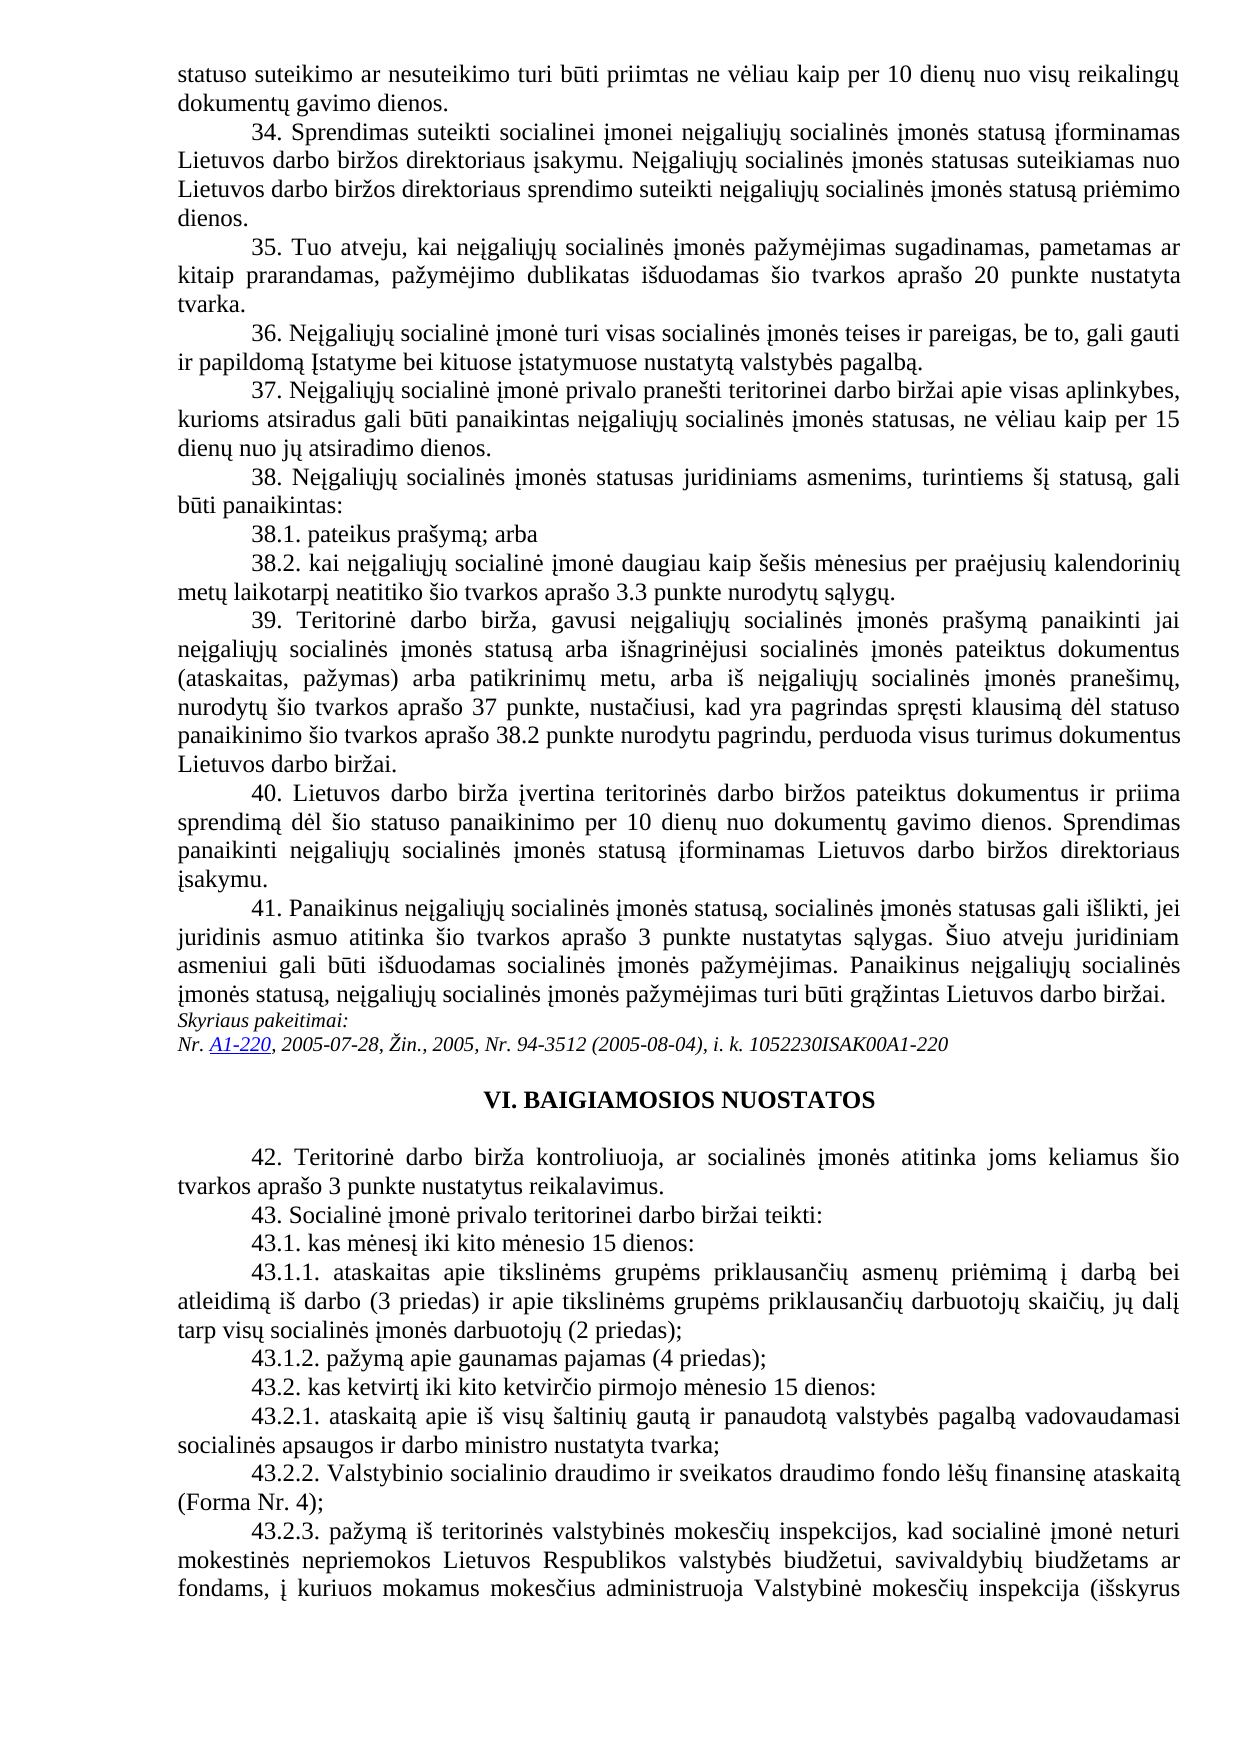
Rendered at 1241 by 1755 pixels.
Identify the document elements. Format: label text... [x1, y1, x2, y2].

text 43.2. kas ketvirtį iki kito ketvirčio pirmojo mėnesio 15 dienos: [177, 1372, 1181, 1401]
text 38.2. kai neįgaliųjų socialinė įmonė daugiau kaip šešis mėnesius per praėjusių kalendorinių metų laikotarpį neatitiko šio tvarkos aprašo 3.3 punkte nurodytų sąlygų. [177, 548, 1181, 605]
text statuso suteikimo ar nesuteikimo turi būti priimtas ne vėliau kaip per 10 dienų nuo visų reikalingų dokumentų gavimo dienos. [177, 59, 1181, 117]
text 43.1.1. ataskaitas apie tikslinėms grupėms priklausančių asmenų priėmimą į darbą bei atleidimą iš darbo (3 priedas) ir apie tikslinėms grupėms priklausančių darbuotojų skaičių, jų dalį tarp visų socialinės įmonės darbuotojų (2 priedas); [177, 1257, 1181, 1343]
text 43.1. kas mėnesį iki kito mėnesio 15 dienos: [177, 1228, 1181, 1257]
text 39. Teritorinė darbo birža, gavusi neįgaliųjų socialinės įmonės prašymą panaikinti jai neįgaliųjų socialinės įmonės statusą arba išnagrinėjusi socialinės įmonės pateiktus dokumentus (ataskaitas, pažymas) arba patikrinimų metu, arba iš neįgaliųjų socialinės įmonės pranešimų, nurodytų šio tvarkos aprašo 37 punkte, nustačiusi, kad yra pagrindas spręsti klausimą dėl statuso panaikinimo šio tvarkos aprašo 38.2 punkte nurodytu pagrindu, perduoda visus turimus dokumentus Lietuvos darbo biržai. [177, 605, 1181, 778]
text 41. Panaikinus neįgaliųjų socialinės įmonės statusą, socialinės įmonės statusas gali išlikti, jei juridinis asmuo atitinka šio tvarkos aprašo 3 punkte nustatytas sąlygas. Šiuo atveju juridiniam asmeniui gali būti išduodamas socialinės įmonės pažymėjimas. Panaikinus neįgaliųjų socialinės įmonės statusą, neįgaliųjų socialinės įmonės pažymėjimas turi būti grąžintas Lietuvos darbo biržai. [177, 893, 1181, 1008]
text 38. Neįgaliųjų socialinės įmonės statusas juridiniams asmenims, turintiems šį statusą, gali būti panaikintas: [177, 462, 1181, 519]
text 36. Neįgaliųjų socialinė įmonė turi visas socialinės įmonės teises ir pareigas, be to, gali gauti ir papildomą Įstatyme bei kituose įstatymuose nustatytą valstybės pagalbą. [177, 318, 1181, 375]
text 40. Lietuvos darbo birža įvertina teritorinės darbo biržos pateiktus dokumentus ir priima sprendimą dėl šio statuso panaikinimo per 10 dienų nuo dokumentų gavimo dienos. Sprendimas panaikinti neįgaliųjų socialinės įmonės statusą įforminamas Lietuvos darbo biržos direktoriaus įsakymu. [177, 778, 1181, 893]
text 42. Teritorinė darbo birža kontroliuoja, ar socialinės įmonės atitinka joms keliamus šio tvarkos aprašo 3 punkte nustatytus reikalavimus. [177, 1142, 1181, 1200]
text 34. Sprendimas suteikti socialinei įmonei neįgaliųjų socialinės įmonės statusą įforminamas Lietuvos darbo biržos direktoriaus įsakymu. Neįgaliųjų socialinės įmonės statusas suteikiamas nuo Lietuvos darbo biržos direktoriaus sprendimo suteikti neįgaliųjų socialinės įmonės statusą priėmimo dienos. [177, 117, 1181, 232]
text 43.2.1. ataskaitą apie iš visų šaltinių gautą ir panaudotą valstybės pagalbą vadovaudamasi socialinės apsaugos ir darbo ministro nustatyta tvarka; [177, 1401, 1181, 1458]
text 43.2.3. pažymą iš teritorinės valstybinės mokesčių inspekcijos, kad socialinė įmonė neturi mokestinės nepriemokos Lietuvos Respublikos valstybės biudžetui, savivaldybių biudžetams ar fondams, į kuriuos mokamus mokesčius administruoja Valstybinė mokesčių inspekcija (išskyrus [177, 1516, 1181, 1602]
text 43. Socialinė įmonė privalo teritorinei darbo biržai teikti: [177, 1200, 1181, 1228]
text 37. Neįgaliųjų socialinė įmonė privalo pranešti teritorinei darbo biržai apie visas aplinkybes, kurioms atsiradus gali būti panaikintas neįgaliųjų socialinės įmonės statusas, ne vėliau kaip per 15 dienų nuo jų atsiradimo dienos. [177, 375, 1181, 462]
text VI. BAIGIAMOSIOS NUOSTATOS [177, 1085, 1181, 1113]
text 38.1. pateikus prašymą; arba [177, 519, 1181, 548]
text Skyriaus pakeitimai: [177, 1008, 1181, 1032]
text 43.2.2. Valstybinio socialinio draudimo ir sveikatos draudimo fondo lėšų finansinę ataskaitą (Forma Nr. 4); [177, 1458, 1181, 1516]
text 35. Tuo atveju, kai neįgaliųjų socialinės įmonės pažymėjimas sugadinamas, pametamas ar kitaip prarandamas, pažymėjimo dublikatas išduodamas šio tvarkos aprašo 20 punkte nustatyta tvarka. [177, 232, 1181, 318]
text 43.1.2. pažymą apie gaunamas pajamas (4 priedas); [177, 1343, 1181, 1372]
text Nr. A1-220, 2005-07-28, Žin., 2005, Nr. 94-3512 (2005-08-04), i. k. 1052230ISAK00A1-220 [177, 1032, 1181, 1056]
